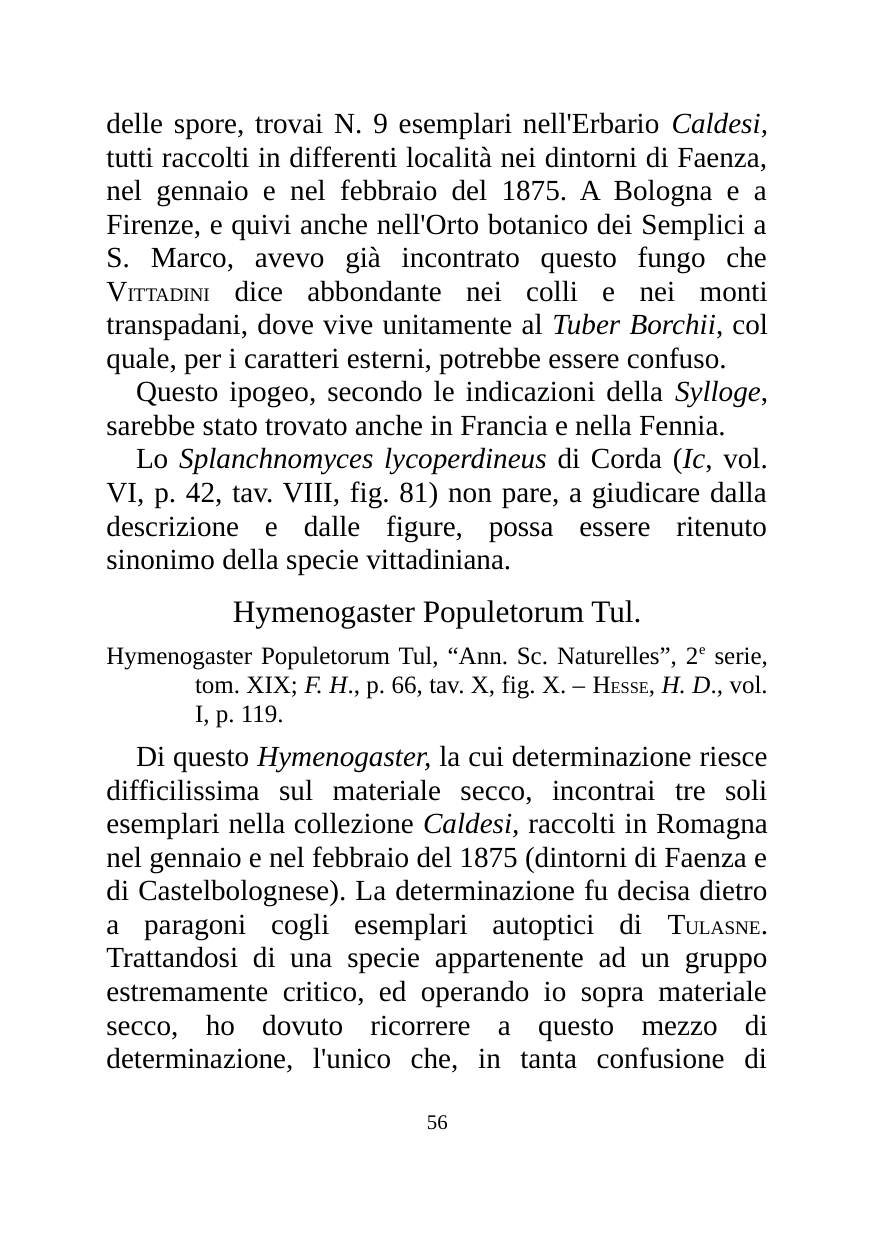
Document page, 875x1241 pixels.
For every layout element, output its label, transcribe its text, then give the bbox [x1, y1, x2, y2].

text Hymenogaster Populetorum Tul, “Ann. Sc. Naturelles”, 2e serie, tom. XIX; F. H., p. 66, tav. X, fig. X. – Hesse, H. D., vol. I, p. 119. [106, 641, 768, 727]
text Lo Splanchnomyces lycoperdineus di Corda (Ic, vol. VI, p. 42, tav. VIII, fig. 81) non pare, a giudicare dalla descrizione e dalle figure, possa essere ritenuto sinonimo della specie vittadiniana. [106, 442, 768, 576]
text delle spore, trovai N. 9 esemplari nell'Erbario Caldesi, tutti raccolti in differenti località nei dintorni di Faenza, nel gennaio e nel febbraio del 1875. A Bologna e a Firenze, e quivi anche nell'Orto botanico dei Semplici a S. Marco, avevo già incontrato questo fungo che Vittadini dice abbondante nei colli e nei monti transpadani, dove vive unitamente al Tuber Borchii, col quale, per i caratteri esterni, potrebbe essere confuso. [106, 106, 768, 374]
text Questo ipogeo, secondo le indicazioni della Sylloge, sarebbe stato trovato anche in Francia e nella Fennia. [106, 374, 768, 442]
text Di questo Hymenogaster, la cui determinazione riesce difficilissima sul materiale secco, incontrai tre soli esemplari nella collezione Caldesi, raccolti in Romagna nel gennaio e nel febbraio del 1875 (dintorni di Faenza e di Castelbolognese). La determinazione fu decisa dietro a paragoni cogli esemplari autoptici di Tulasne. Trattandosi di una specie appartenente ad un gruppo estremamente critico, ed operando io sopra materiale secco, ho dovuto ricorrere a questo mezzo di determinazione, l'unico che, in tanta confusione di [106, 739, 768, 1075]
subtitle Hymenogaster Populetorum Tul. [106, 593, 768, 629]
